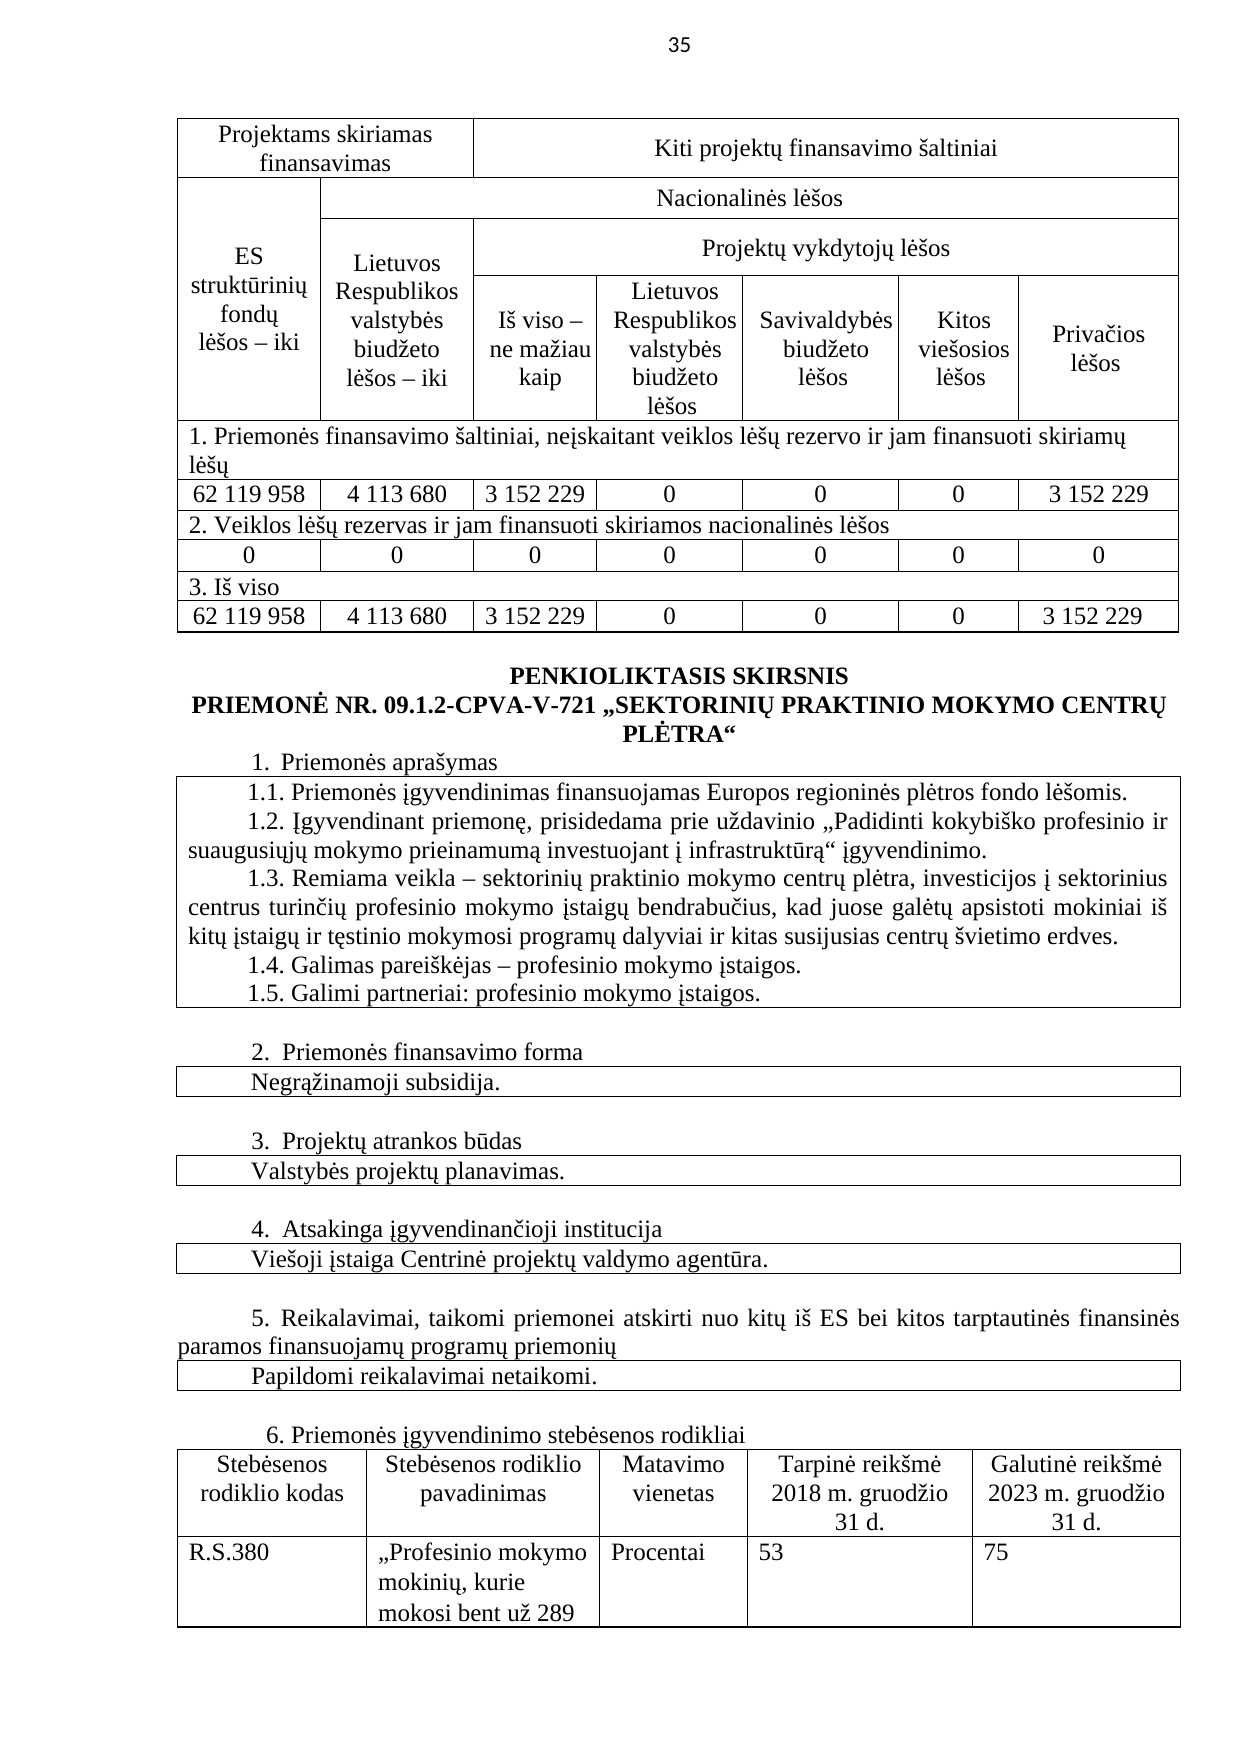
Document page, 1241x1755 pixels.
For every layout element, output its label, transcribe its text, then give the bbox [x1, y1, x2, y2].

table_cell 1.2. Įgyvendinant priemonę, prisidedama prie uždavinio „Padidinti kokybiško profesinio ir suaugusiųjų mokymo prieinamumą investuojant į infrastruktūrą“ įgyvendinimo. [177, 806, 1180, 863]
table_cell 0 [899, 480, 1018, 509]
table_cell 0 [597, 601, 742, 631]
text 4. Atsakinga įgyvendinančioji institucija [251, 1214, 1181, 1243]
text 3. Projektų atrankos būdas [251, 1126, 1181, 1155]
table_cell Projektų vykdytojų lėšos [474, 219, 1178, 275]
table_cell 0 [743, 601, 898, 631]
table_header Viešoji įstaiga Centrinė projektų valdymo agentūra. [177, 1244, 1180, 1273]
table_cell Nacionalinės lėšos [321, 178, 1178, 218]
table_cell 62 119 958 [178, 480, 320, 509]
text 5. Reikalavimai, taikomi priemonei atskirti nuo kitų iš ES bei kitos tarptautinės finansinės paramos finansuojamų programų priemonių [177, 1303, 1181, 1360]
table_cell 3 152 229 [474, 480, 596, 509]
table_cell Iš viso – ne mažiau kaip [474, 276, 596, 420]
table_header Matavimo vienetas [600, 1450, 747, 1536]
table_header Negrąžinamoji subsidija. [177, 1067, 1180, 1096]
table_cell Procentai [600, 1537, 747, 1626]
table_cell 53 [748, 1537, 972, 1626]
table_cell 3 152 229 [1019, 601, 1178, 631]
table_cell Kitos viešosios lėšos [899, 276, 1018, 420]
table_cell 0 [178, 540, 320, 571]
table_cell 0 [1019, 540, 1178, 571]
table_cell Savivaldybės biudžeto lėšos [743, 276, 898, 420]
table_cell 3 152 229 [1019, 480, 1178, 509]
text 6. Priemonės įgyvendinimo stebėsenos rodikliai [177, 1420, 1181, 1448]
table_cell 0 [743, 540, 898, 571]
table_cell Lietuvos Respublikos valstybės biudžeto lėšos – iki [321, 219, 473, 420]
table_cell 2. Veiklos lėšų rezervas ir jam finansuoti skiriamos nacionalinės lėšos [178, 511, 1178, 539]
table_cell „Profesinio mokymo mokinių, kurie mokosi bent už 289 [367, 1537, 599, 1626]
table_header Projektams skiriamas finansavimas [178, 119, 473, 177]
table_header 1.1. Priemonės įgyvendinimas finansuojamas Europos regioninės plėtros fondo lėšomis. [177, 777, 1180, 806]
table_cell Lietuvos Respublikos valstybės biudžeto lėšos [597, 276, 742, 420]
table_cell 0 [597, 480, 742, 509]
table_cell 75 [973, 1537, 1180, 1626]
text PENKIOLIKTASIS SKIRSNIS [177, 661, 1181, 690]
table_header Galutinė reikšmė 2023 m. gruodžio 31 d. [973, 1450, 1180, 1536]
table_cell ES struktūrinių fondų lėšos – iki [178, 178, 320, 420]
table_cell 3. Iš viso [178, 572, 1178, 600]
table_header Stebėsenos rodiklio kodas [178, 1450, 366, 1536]
table_cell 0 [899, 540, 1018, 571]
table_cell 0 [474, 540, 596, 571]
text 2. Priemonės finansavimo forma [251, 1037, 1181, 1066]
table_cell 3 152 229 [474, 601, 596, 631]
table_cell 0 [321, 540, 473, 571]
table_cell 62 119 958 [178, 601, 320, 631]
table_cell 0 [597, 540, 742, 571]
text 1. Priemonės aprašymas [251, 747, 1181, 776]
table_header Kiti projektų finansavimo šaltiniai [474, 119, 1178, 177]
table_cell 1.5. Galimi partneriai: profesinio mokymo įstaigos. [177, 979, 1180, 1007]
table_cell 1.4. Galimas pareiškėjas – profesinio mokymo įstaigos. [177, 950, 1180, 978]
table_cell Privačios lėšos [1019, 276, 1178, 420]
table_header Papildomi reikalavimai netaikomi. [178, 1361, 1180, 1390]
table_cell R.S.380 [178, 1537, 366, 1626]
table_header Valstybės projektų planavimas. [177, 1156, 1180, 1184]
table_cell 4 113 680 [321, 480, 473, 509]
table_cell 1.3. Remiama veikla – sektorinių praktinio mokymo centrų plėtra, investicijos į sektorinius centrus turinčių profesinio mokymo įstaigų bendrabučius, kad juose galėtų apsistoti mokiniai iš kitų įstaigų ir tęstinio mokymosi programų dalyviai ir kitas susijusias centrų švietimo erdves. [177, 864, 1180, 950]
table_cell 1. Priemonės finansavimo šaltiniai, neįskaitant veiklos lėšų rezervo ir jam finansuoti skiriamų lėšų [178, 421, 1178, 478]
table_header Stebėsenos rodiklio pavadinimas [367, 1450, 599, 1536]
table_cell 4 113 680 [321, 601, 473, 631]
text PRIEMONĖ NR. 09.1.2-CPVA-V-721 „SEKTORINIŲ PRAKTINIO MOKYMO CENTRŲ PLĖTRA“ [177, 690, 1181, 747]
table_cell 0 [899, 601, 1018, 631]
table_header Tarpinė reikšmė 2018 m. gruodžio 31 d. [748, 1450, 972, 1536]
table_cell 0 [743, 480, 898, 509]
